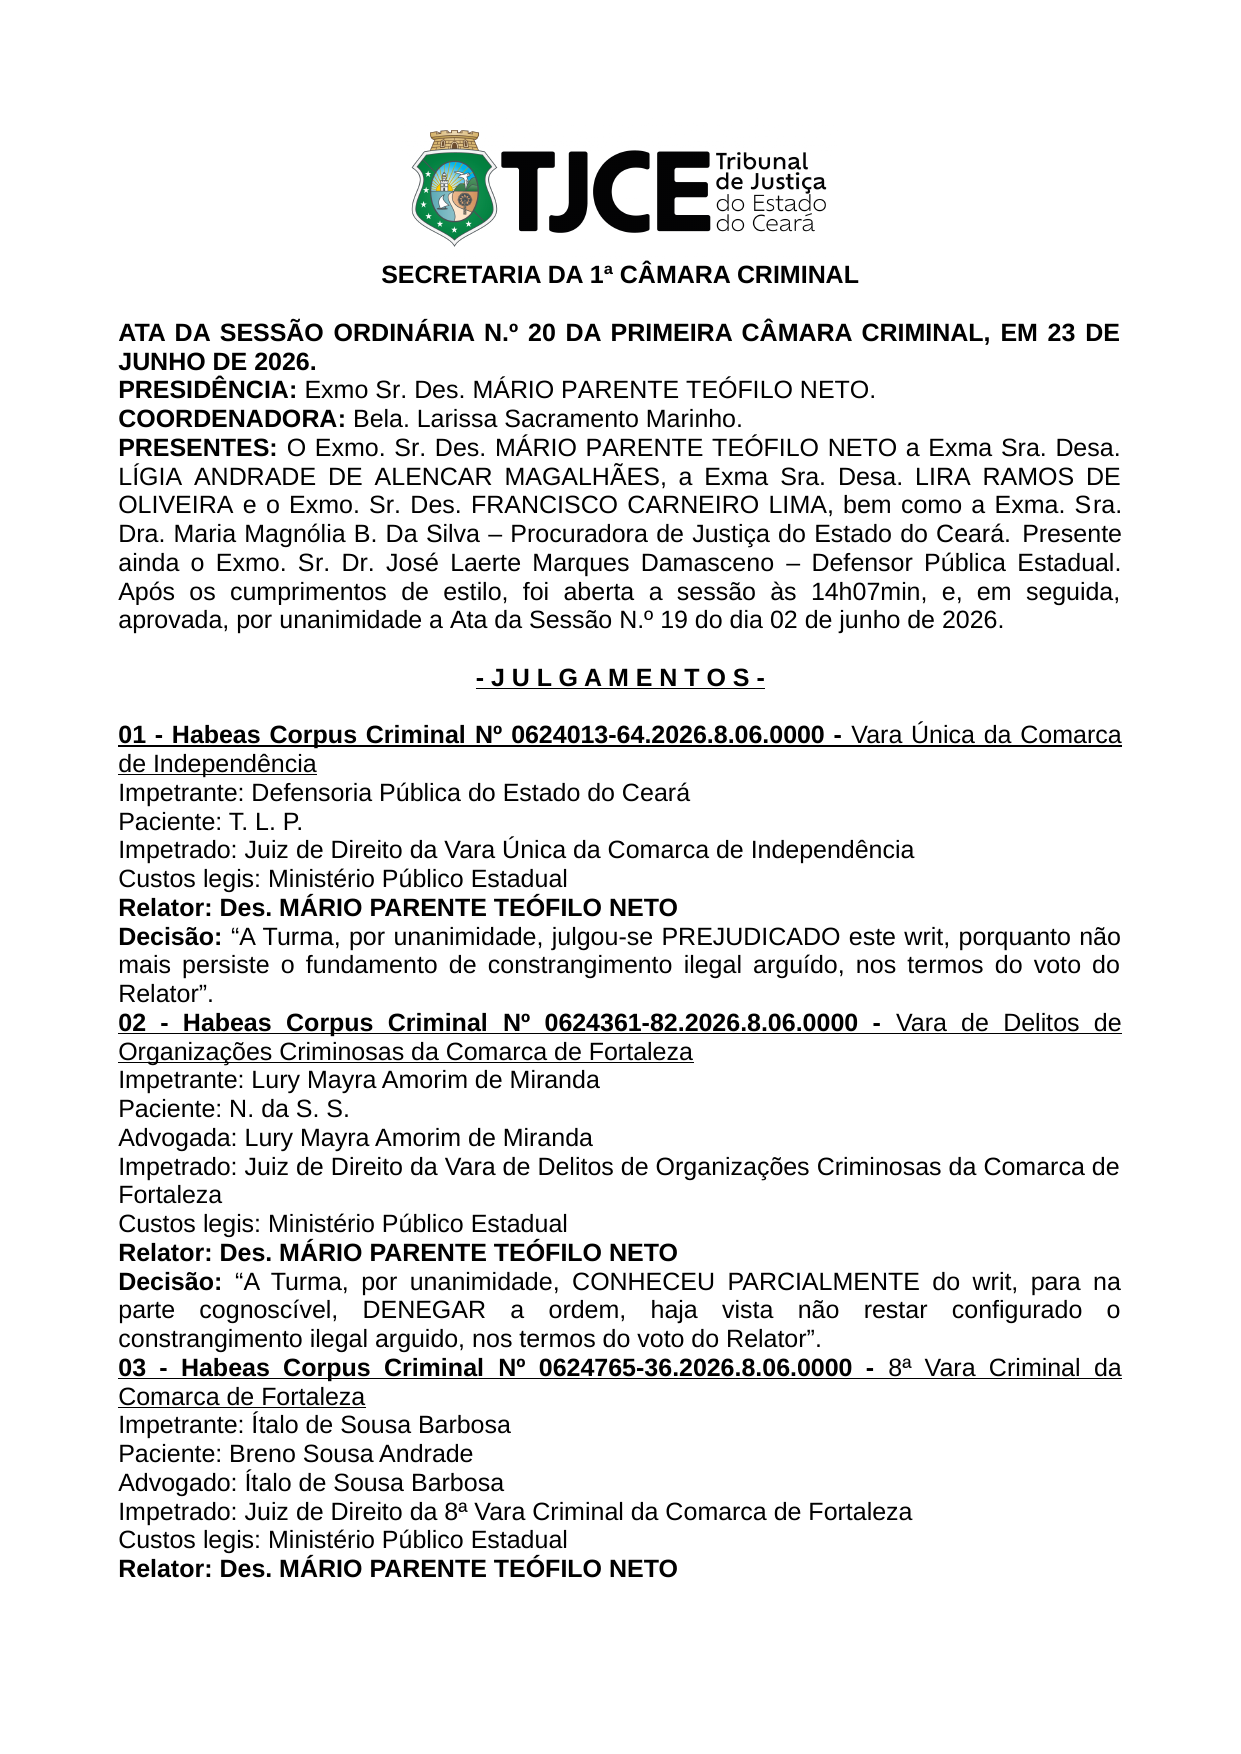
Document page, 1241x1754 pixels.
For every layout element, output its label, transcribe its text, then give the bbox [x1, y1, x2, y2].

text PRESENTES: O Exmo. Sr. Des. MÁRIO PARENTE TEÓFILO NETO a Exma Sra. Desa. LÍGIA ANDRADE DE ALENCAR MAGALHÃES, a Exma Sra. Desa. LIRA RAMOS DE OLIVEIRA e o Exmo. Sr. Des. FRANCISCO CARNEIRO LIMA, bem como a Exma. Sra. Dra. Maria Magnólia B. Da Silva – Procuradora de Justiça do Estado do Ceará. Presente ainda o Exmo. Sr. Dr. José Laerte Marques Damasceno – Defensor Pública Estadual. Após os cumprimentos de estilo, foi aberta a sessão às 14h07min, e, em seguida, aprovada, por unanimidade a Ata da Sessão N.º 19 do dia 02 de junho de 2026. [118, 433, 1122, 634]
text Custos legis: Ministério Público Estadual [118, 1525, 1122, 1554]
text Impetrado: Juiz de Direito da Vara de Delitos de Organizações Criminosas da Comarca de Fortaleza [118, 1152, 1122, 1209]
text Paciente: Breno Sousa Andrade [118, 1439, 1122, 1468]
picture [401, 118, 839, 261]
text Relator: Des. MÁRIO PARENTE TEÓFILO NETO [118, 893, 1122, 922]
text Paciente: T. L. P. [118, 807, 1122, 835]
text Advogado: Ítalo de Sousa Barbosa [118, 1468, 1122, 1497]
text Impetrado: Juiz de Direito da Vara Única da Comarca de Independência [118, 835, 1122, 864]
text COORDENADORA: Bela. Larissa Sacramento Marinho. [118, 404, 1122, 433]
text Comarca de Fortaleza [118, 1379, 1122, 1410]
text Paciente: N. da S. S. [118, 1094, 1122, 1123]
text PRESIDÊNCIA: Exmo Sr. Des. MÁRIO PARENTE TEÓFILO NETO. [118, 375, 1122, 404]
text Impetrado: Juiz de Direito da 8ª Vara Criminal da Comarca de Fortaleza [118, 1497, 1122, 1525]
text 03 - Habeas Corpus Criminal Nº 0624765-36.2026.8.06.0000 - 8ª Vara Criminal da [118, 1353, 1122, 1378]
text Decisão: “A Turma, por unanimidade, julgou-se PREJUDICADO este writ, porquanto não mais persiste o fundamento de constrangimento ilegal arguído, nos termos do voto do Relator”. [118, 922, 1122, 1008]
text 02 - Habeas Corpus Criminal Nº 0624361-82.2026.8.06.0000 - Vara de Delitos de [118, 1008, 1122, 1033]
text Advogada: Lury Mayra Amorim de Miranda [118, 1123, 1122, 1152]
text Organizações Criminosas da Comarca de Fortaleza [118, 1034, 1122, 1065]
text - J U L G A M E N T O S - [118, 663, 1122, 692]
text Decisão: “A Turma, por unanimidade, CONHECEU PARCIALMENTE do writ, para na parte cognoscível, DENEGAR a ordem, haja vista não restar configurado o constrangimento ilegal arguido, nos termos do voto do Relator”. [118, 1267, 1122, 1353]
text Relator: Des. MÁRIO PARENTE TEÓFILO NETO [118, 1554, 1122, 1583]
text Relator: Des. MÁRIO PARENTE TEÓFILO NETO [118, 1238, 1122, 1267]
text 01 - Habeas Corpus Criminal Nº 0624013-64.2026.8.06.0000 - Vara Única da Comarca [118, 720, 1122, 745]
text Impetrante: Ítalo de Sousa Barbosa [118, 1410, 1122, 1439]
text Impetrante: Defensoria Pública do Estado do Ceará [118, 778, 1122, 807]
text Impetrante: Lury Mayra Amorim de Miranda [118, 1065, 1122, 1094]
text Custos legis: Ministério Público Estadual [118, 1209, 1122, 1238]
text SECRETARIA DA 1ª CÂMARA CRIMINAL [118, 260, 1122, 289]
text de Independência [118, 747, 1122, 778]
text ATA DA SESSÃO ORDINÁRIA N.º 20 DA PRIMEIRA CÂMARA CRIMINAL, EM 23 DE JUNHO DE 2026. [118, 318, 1122, 375]
text Custos legis: Ministério Público Estadual [118, 864, 1122, 893]
